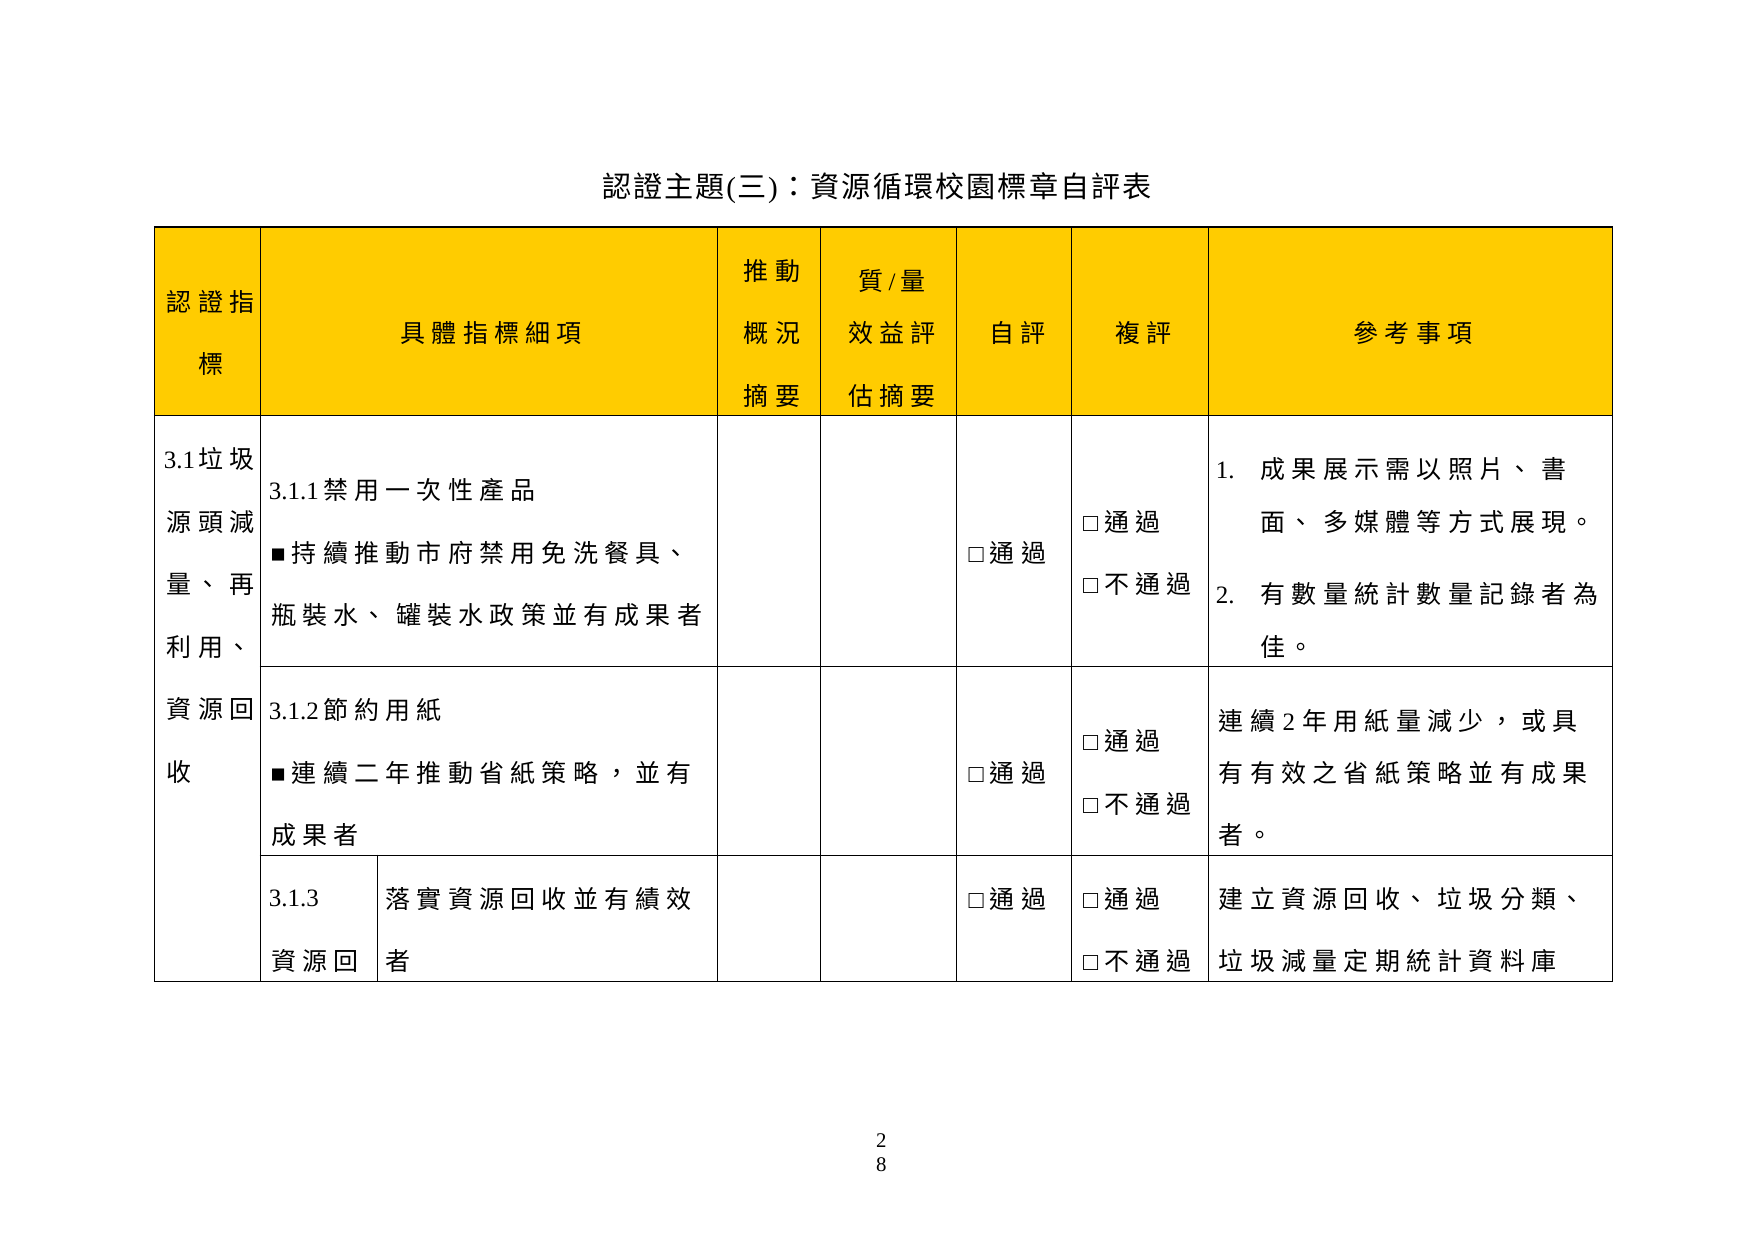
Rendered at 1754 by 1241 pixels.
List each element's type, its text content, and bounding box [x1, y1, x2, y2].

table_header 推動概況摘要 [718, 228, 820, 415]
table_cell [718, 667, 820, 854]
table_cell □通過 [957, 856, 1071, 981]
table_cell 成果展示需以照片、書面、多媒體等方式展現。 有數量統計數量記錄者為佳。 [1209, 416, 1612, 666]
table_cell [718, 416, 820, 666]
table_header 參考事項 [1209, 228, 1612, 415]
table_cell □通過 □不通過 [1072, 416, 1208, 666]
table_cell [821, 856, 956, 981]
table_cell □通過 [957, 667, 1071, 854]
table_header 複評 [1072, 228, 1208, 415]
table_cell 3.1.3 資源回 [261, 856, 377, 981]
table_cell □通過 □不通過 [1072, 856, 1208, 981]
text 認證主題(三)：資源循環校園標章自評表 [153, 101, 1601, 226]
table_cell [821, 416, 956, 666]
table_cell [821, 667, 956, 854]
table_cell 3.1垃圾源頭減量、再利用、資源回收 [155, 416, 260, 981]
table_cell 3.1.1禁用一次性產品 ■持續推動市府禁用免洗餐具、瓶裝水、罐裝水政策並有成果者 [261, 416, 717, 666]
table_header 認證指標 [155, 228, 260, 415]
table_header 自評 [957, 228, 1071, 415]
table_header 具體指標細項 [261, 228, 717, 415]
table_cell 3.1.2節約用紙 ■連續二年推動省紙策略，並有成果者 [261, 667, 717, 854]
table_cell □通過 [957, 416, 1071, 666]
table_cell 連續2年用紙量減少，或具有有效之省紙策略並有成果者。 [1209, 667, 1612, 854]
table_cell [718, 856, 820, 981]
table_cell 落實資源回收並有績效者 [378, 856, 717, 981]
table_cell 建立資源回收、垃圾分類、垃圾減量定期統計資料庫 [1209, 856, 1612, 981]
table_cell □通過 □不通過 [1072, 667, 1208, 854]
table_header 質/量 效益評估摘要 [821, 228, 956, 415]
